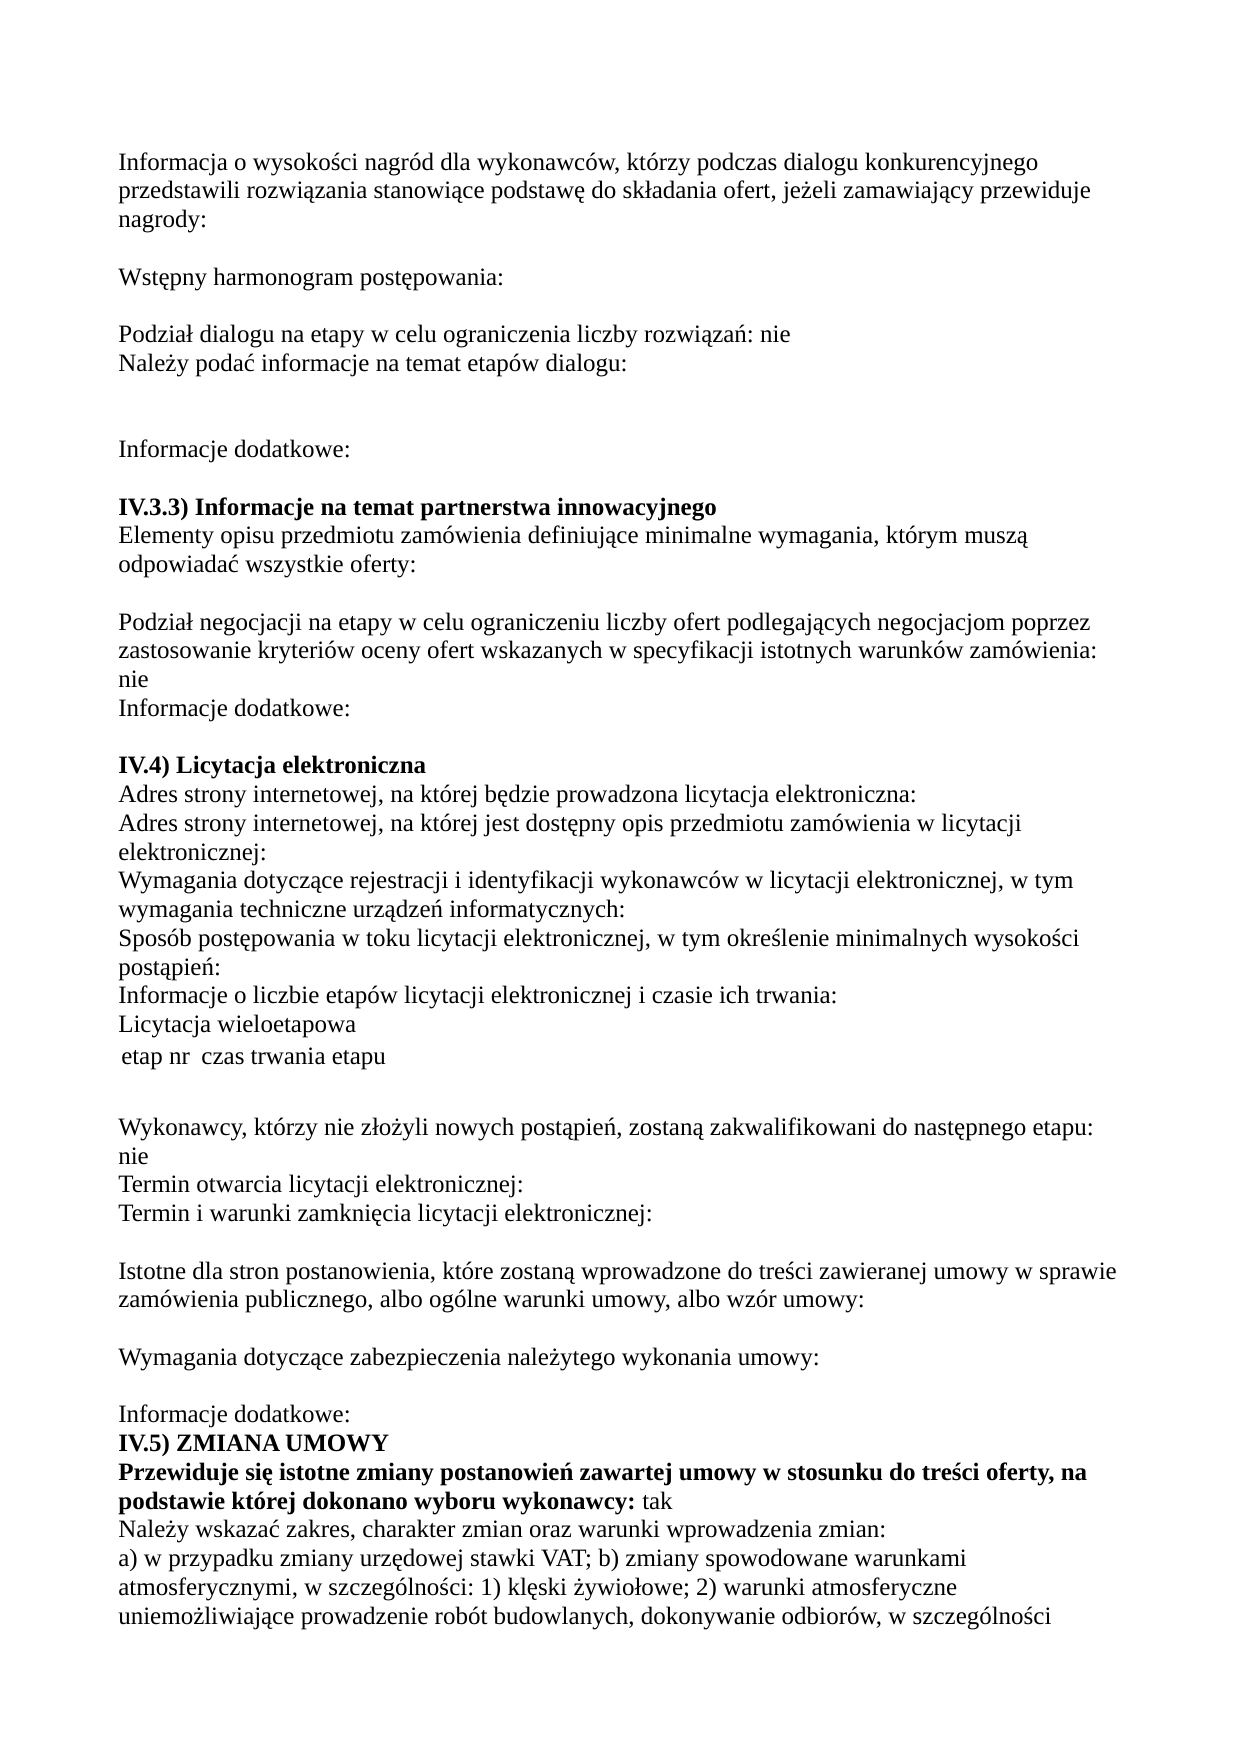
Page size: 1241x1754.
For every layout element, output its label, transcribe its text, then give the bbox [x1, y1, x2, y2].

text IV.5) ZMIANA UMOWY Przewiduje się istotne zmiany postanowień zawartej umowy w stosunku do treści oferty, na podstawie której dokonano wyboru wykonawcy: tak Należy wskazać zakres, charakter zmian oraz warunki wprowadzenia zmian: a) w przypadku zmiany urzędowej stawki VAT; b) zmiany spowodowane warunkami atmosferycznymi, w szczególności: 1) klęski żywiołowe; 2) warunki atmosferyczne uniemożliwiające prowadzenie robót budowlanych, dokonywanie odbiorów, w szczególności [118, 1428, 1122, 1629]
text Istotne dla stron postanowienia, które zostaną wprowadzone do treści zawieranej umowy w sprawie zamówienia publicznego, albo ogólne warunki umowy, albo wzór umowy: [118, 1227, 1122, 1313]
text Licytacja wieloetapowa [118, 1009, 1122, 1038]
text Termin otwarcia licytacji elektronicznej: [118, 1169, 1122, 1198]
text Termin i warunki zamknięcia licytacji elektronicznej: [118, 1198, 1122, 1227]
table_header czas trwania etapu [198, 1038, 396, 1073]
text Wymagania dotyczące rejestracji i identyfikacji wykonawców w licytacji elektronicznej, w tym wymagania techniczne urządzeń informatycznych: [118, 866, 1122, 923]
text Sposób postępowania w toku licytacji elektronicznej, w tym określenie minimalnych wysokości postąpień: [118, 923, 1122, 981]
table_cell [198, 1073, 396, 1083]
text Wymagania dotyczące zabezpieczenia należytego wykonania umowy: [118, 1313, 1122, 1371]
text Informacje dodatkowe: [118, 1371, 1122, 1428]
text Wykonawcy, którzy nie złożyli nowych postąpień, zostaną zakwalifikowani do następnego etapu: nie [118, 1083, 1122, 1169]
table_header etap nr [118, 1038, 198, 1073]
text Informacje o liczbie etapów licytacji elektronicznej i czasie ich trwania: [118, 981, 1122, 1009]
text Informacja o wysokości nagród dla wykonawców, którzy podczas dialogu konkurencyjnego przedstawili rozwiązania stanowiące podstawę do składania ofert, jeżeli zamawiający przewiduje nagrody: Wstępny harmonogram postępowania: Podział dialogu na etapy w celu ograniczenia liczby rozwiązań: nie Należy podać informacje na temat etapów dialogu: Informacje dodatkowe: IV.3.3) Informacje na temat partnerstwa innowacyjnego Elementy opisu przedmiotu zamówienia definiujące minimalne wymagania, którym muszą odpowiadać wszystkie oferty: Podział negocjacji na etapy w celu ograniczeniu liczby ofert podlegających negocjacjom poprzez zastosowanie kryteriów oceny ofert wskazanych w specyfikacji istotnych warunków zamówienia: nie Informacje dodatkowe: IV.4) Licytacja elektroniczna Adres strony internetowej, na której będzie prowadzona licytacja elektroniczna: [118, 118, 1122, 808]
table_cell [118, 1073, 198, 1083]
text Adres strony internetowej, na której jest dostępny opis przedmiotu zamówienia w licytacji elektronicznej: [118, 808, 1122, 866]
